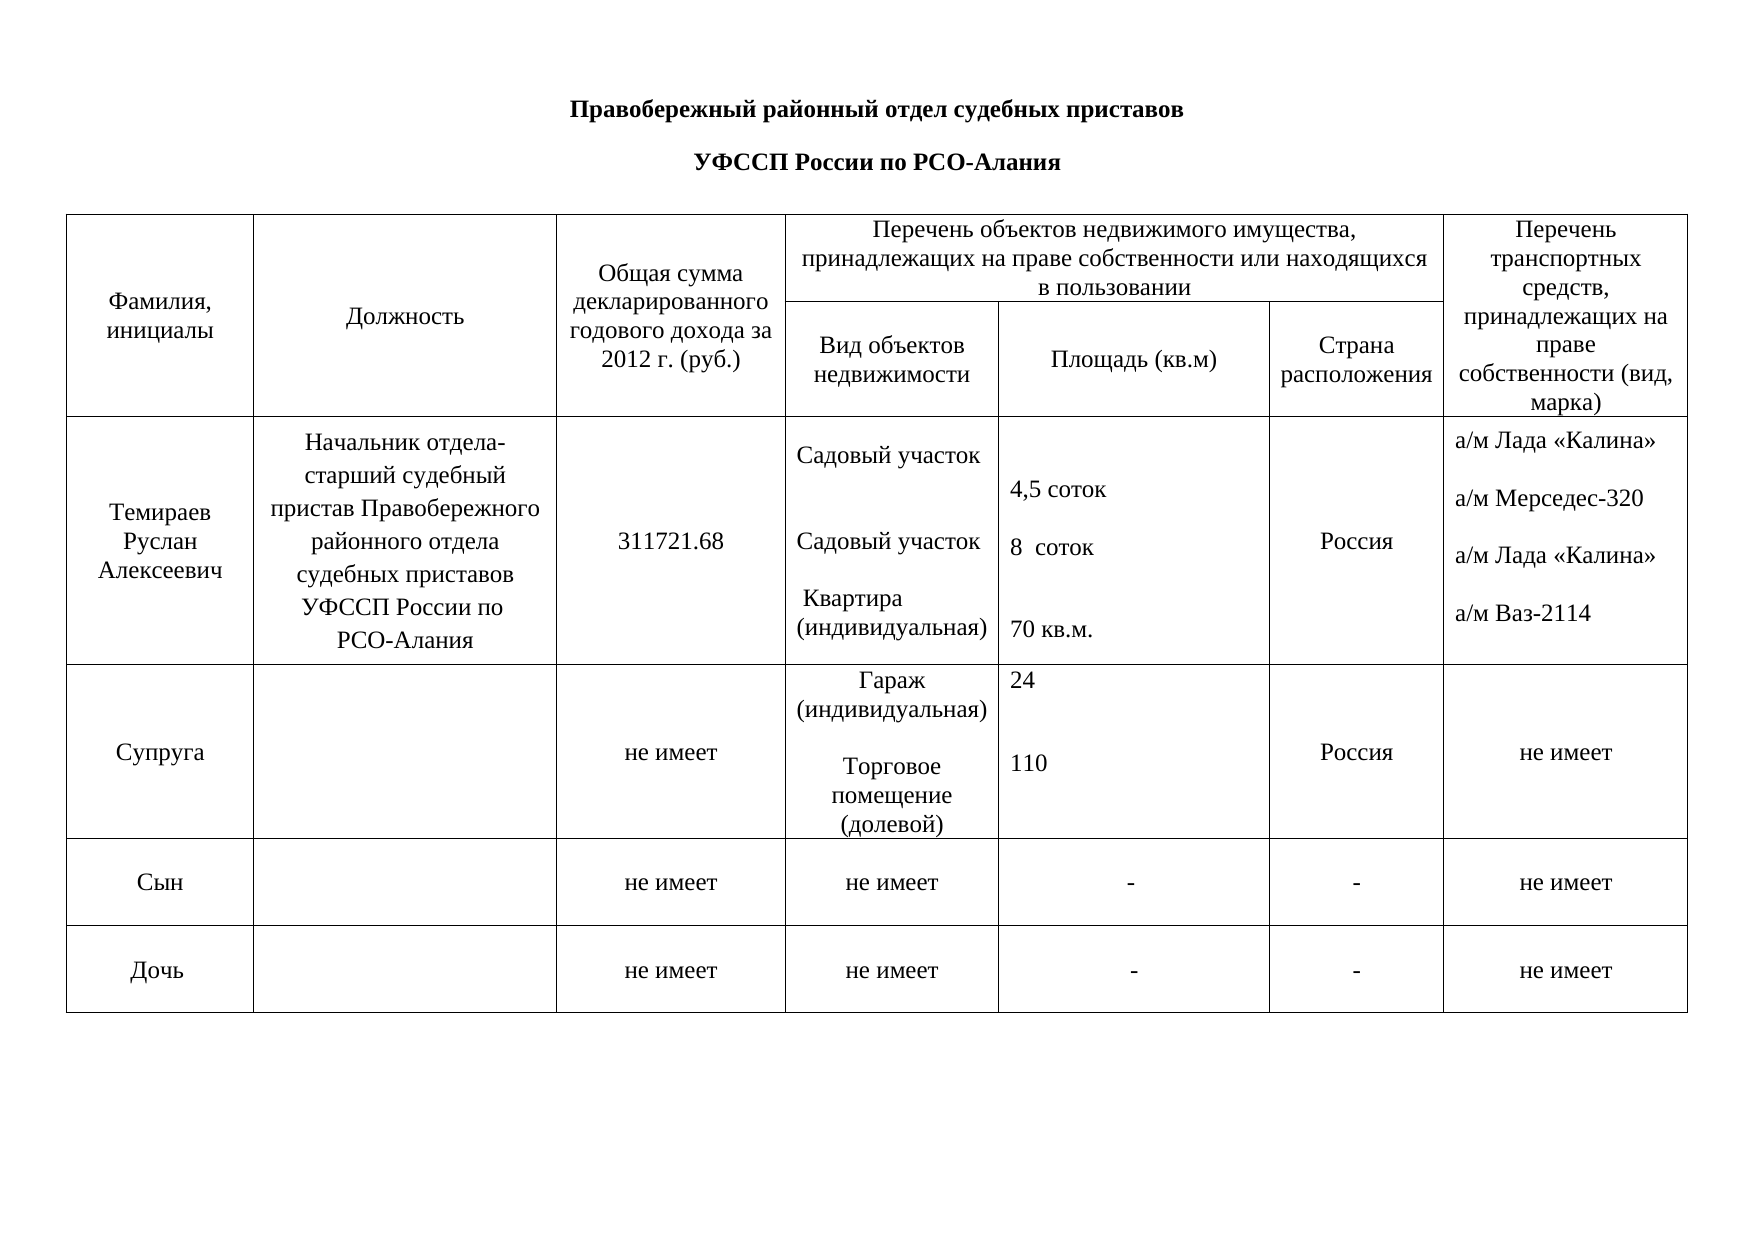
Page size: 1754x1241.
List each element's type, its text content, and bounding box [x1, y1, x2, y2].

table_cell 4,5 соток 8 соток 70 кв.м. [999, 417, 1269, 664]
table_cell Гараж (индивидуальная) Торговое помещение (долевой) [786, 665, 998, 838]
table_cell [254, 926, 556, 1012]
table_cell не имеет [1444, 926, 1687, 1012]
table_cell [254, 839, 556, 925]
table_cell - [1270, 839, 1443, 925]
text Правобережный районный отдел судебных приставов [118, 94, 1636, 122]
table_header Перечень объектов недвижимого имущества, принадлежащих на праве собственности или находящихся в пользовании [786, 215, 1443, 301]
table_header Должность [254, 215, 556, 416]
table_cell не имеет [786, 839, 998, 925]
table_cell Вид объектов недвижимости [786, 302, 998, 416]
table_cell - [999, 926, 1269, 1012]
table_cell не имеет [557, 665, 785, 838]
table_cell [254, 665, 556, 838]
table_cell Садовый участок Садовый участок Квартира (индивидуальная) [786, 417, 998, 664]
table_cell не имеет [786, 926, 998, 1012]
table_cell Темираев Руслан Алексеевич [67, 417, 253, 664]
table_cell не имеет [1444, 839, 1687, 925]
table_cell не имеет [1444, 665, 1687, 838]
table_cell супруга [67, 665, 253, 838]
table_cell - [999, 839, 1269, 925]
table_cell Россия [1270, 665, 1443, 838]
table_header Фамилия, инициалы [67, 215, 253, 416]
table_header Общая сумма декларированного годового дохода за 2012 г. (руб.) [557, 215, 785, 416]
table_cell 311721.68 [557, 417, 785, 664]
table_header Перечень транспортных средств, принадлежащих на праве собственности (вид, марка) [1444, 215, 1687, 416]
table_cell а/м Лада «Калина» а/м Мерседес-320 а/м Лада «Калина» а/м Ваз-2114 [1444, 417, 1687, 664]
table_cell Страна расположения [1270, 302, 1443, 416]
table_cell не имеет [557, 926, 785, 1012]
text УФССП России по РСО-Алания [118, 147, 1636, 176]
table_cell Площадь (кв.м) [999, 302, 1269, 416]
table_cell дочь [67, 926, 253, 1012]
table_cell - [1270, 926, 1443, 1012]
table_cell 24 110 [999, 665, 1269, 838]
table_cell Россия [1270, 417, 1443, 664]
table_cell сын [67, 839, 253, 925]
table_cell не имеет [557, 839, 785, 925]
table_cell Начальник отдела-старший судебный пристав Правобережного районного отдела судебных приставов УФССП России по РСО-Алания [254, 417, 556, 664]
